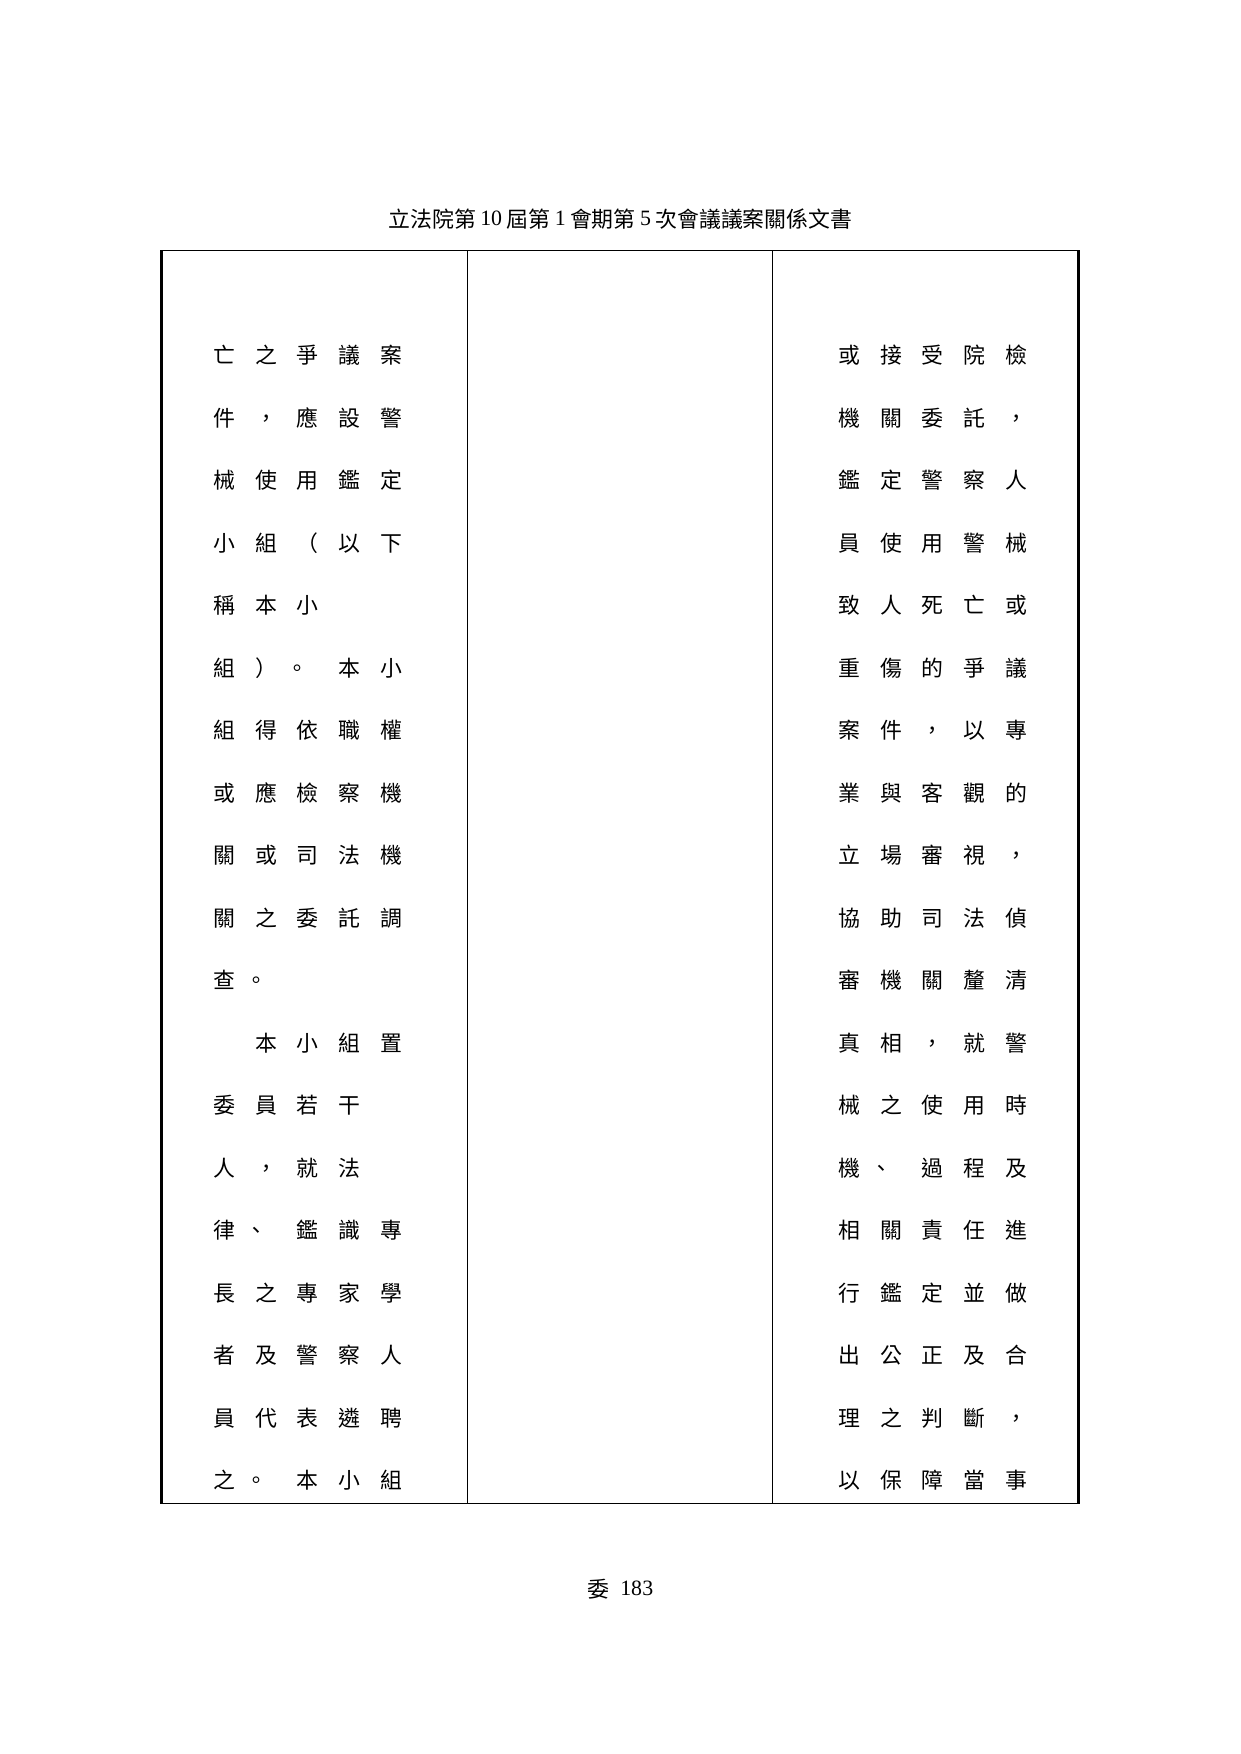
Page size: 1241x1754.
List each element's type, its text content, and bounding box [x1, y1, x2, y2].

table_cell 亡之爭議案件，應設警械使用鑑定小組（以下稱本小組）。本小組得依職權或應檢察機關或司法機關之委託調查。 本小組置委員若干人，就法律、鑑識專長之專家學者及警察人員代表遴聘之。本小組 [163, 251, 467, 1503]
table_cell 或接受院檢機關委託，鑑定警察人員使用警械致人死亡或重傷的爭議案件，以專業與客觀的立場審視，協助司法偵審機關釐清真相，就警械之使用時機、過程及相關責任進行鑑定並做出公正及合理之判斷，以保障當事 [773, 251, 1077, 1503]
table_cell [468, 251, 772, 1503]
